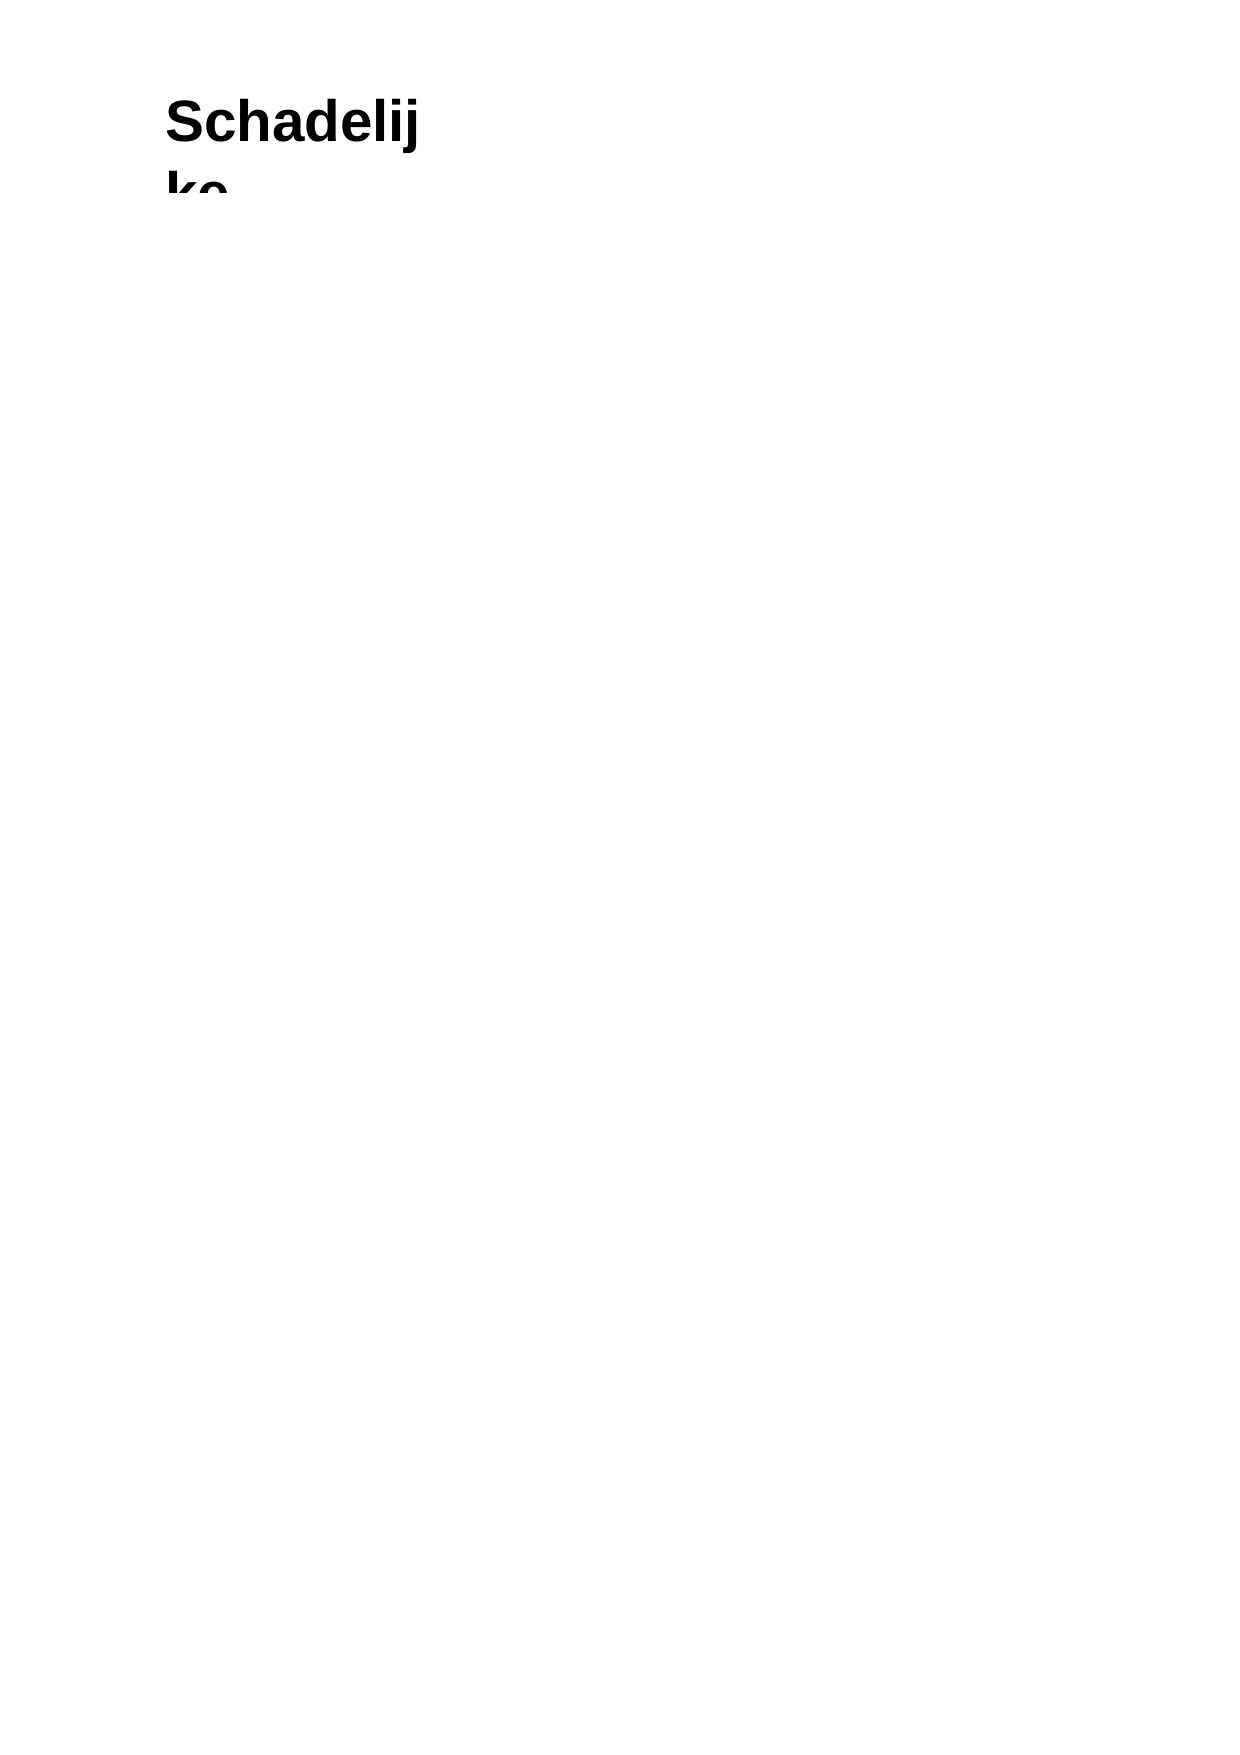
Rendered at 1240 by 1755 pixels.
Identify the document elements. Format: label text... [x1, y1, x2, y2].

subtitle Schadelijke [165, 87, 440, 192]
